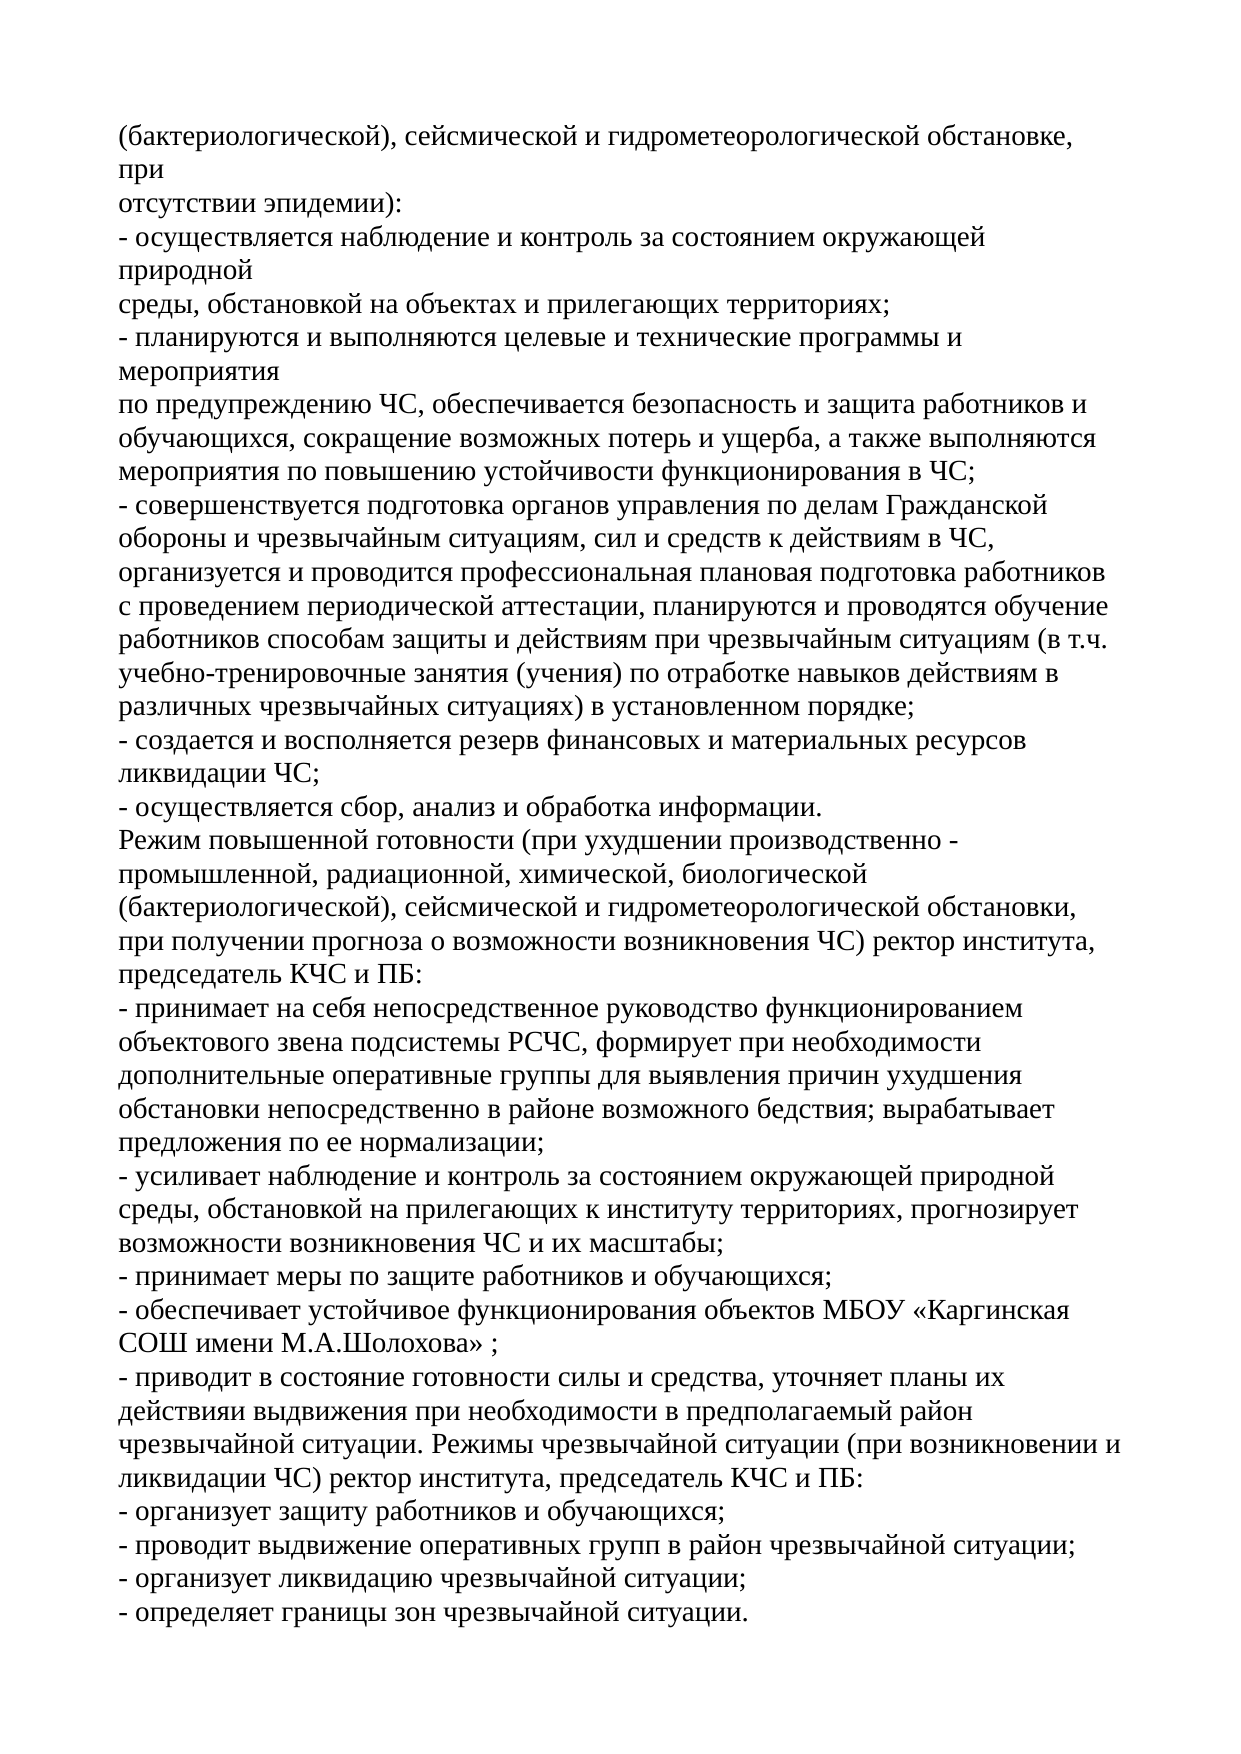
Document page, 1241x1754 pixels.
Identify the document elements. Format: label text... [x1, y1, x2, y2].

text с проведением периодической аттестации, планируются и проводятся обучение [118, 588, 1122, 621]
text предложения по ее нормализации; [118, 1124, 1122, 1158]
text - организует защиту работников и обучающихся; [118, 1493, 1122, 1527]
text работников способам защиты и действиям при чрезвычайным ситуациям (в т.ч. [118, 621, 1122, 655]
text - усиливает наблюдение и контроль за состоянием окружающей природной [118, 1158, 1122, 1191]
text - планируются и выполняются целевые и технические программы и мероприятия [118, 319, 1122, 386]
text - осуществляется наблюдение и контроль за состоянием окружающей природной [118, 219, 1122, 286]
text - создается и восполняется резерв финансовых и материальных ресурсов [118, 722, 1122, 755]
text ликвидации ЧС; [118, 755, 1122, 789]
text при получении прогноза о возможности возникновения ЧС) ректор института, [118, 923, 1122, 957]
text учебно-тренировочные занятия (учения) по отработке навыков действиям в [118, 655, 1122, 688]
text - совершенствуется подготовка органов управления по делам Гражданской [118, 487, 1122, 521]
text Режим повышенной готовности (при ухудшении производственно - [118, 822, 1122, 856]
text (бактериологической), сейсмической и гидрометеорологической обстановки, [118, 889, 1122, 923]
text - проводит выдвижение оперативных групп в район чрезвычайной ситуации; [118, 1527, 1122, 1560]
text объектового звена подсистемы РСЧС, формирует при необходимости [118, 1024, 1122, 1057]
text обучающихся, сокращение возможных потерь и ущерба, а также выполняются [118, 420, 1122, 453]
text среды, обстановкой на прилегающих к институту территориях, прогнозирует [118, 1191, 1122, 1225]
text - приводит в состояние готовности силы и средства, уточняет планы их действияи выдвижения при необходимости в предполагаемый район чрезвычайной ситуации. Режимы чрезвычайной ситуации (при возникновении и ликвидации ЧС) ректор института, председатель КЧС и ПБ: [118, 1359, 1122, 1493]
text различных чрезвычайных ситуациях) в установленном порядке; [118, 688, 1122, 722]
text - обеспечивает устойчивое функционирования объектов МБОУ «Каргинская СОШ имени М.А.Шолохова» ; [118, 1292, 1122, 1359]
text промышленной, радиационной, химической, биологической [118, 856, 1122, 889]
text мероприятия по повышению устойчивости функционирования в ЧС; [118, 453, 1122, 487]
text отсутствии эпидемии): [118, 185, 1122, 219]
text обстановки непосредственно в районе возможного бедствия; вырабатывает [118, 1091, 1122, 1124]
text среды, обстановкой на объектах и прилегающих территориях; [118, 286, 1122, 319]
text дополнительные оперативные группы для выявления причин ухудшения [118, 1057, 1122, 1091]
text - принимает меры по защите работников и обучающихся; [118, 1258, 1122, 1292]
text по предупреждению ЧС, обеспечивается безопасность и защита работников и [118, 386, 1122, 420]
text возможности возникновения ЧС и их масштабы; [118, 1225, 1122, 1258]
text (бактериологической), сейсмической и гидрометеорологической обстановке, при [118, 118, 1122, 185]
text - организует ликвидацию чрезвычайной ситуации; [118, 1560, 1122, 1594]
text - принимает на себя непосредственное руководство функционированием [118, 990, 1122, 1024]
text председатель КЧС и ПБ: [118, 957, 1122, 990]
text организуется и проводится профессиональная плановая подготовка работников [118, 554, 1122, 588]
text - определяет границы зон чрезвычайной ситуации. [118, 1594, 1122, 1627]
text - осуществляется сбор, анализ и обработка информации. [118, 789, 1122, 822]
text обороны и чрезвычайным ситуациям, сил и средств к действиям в ЧС, [118, 521, 1122, 554]
